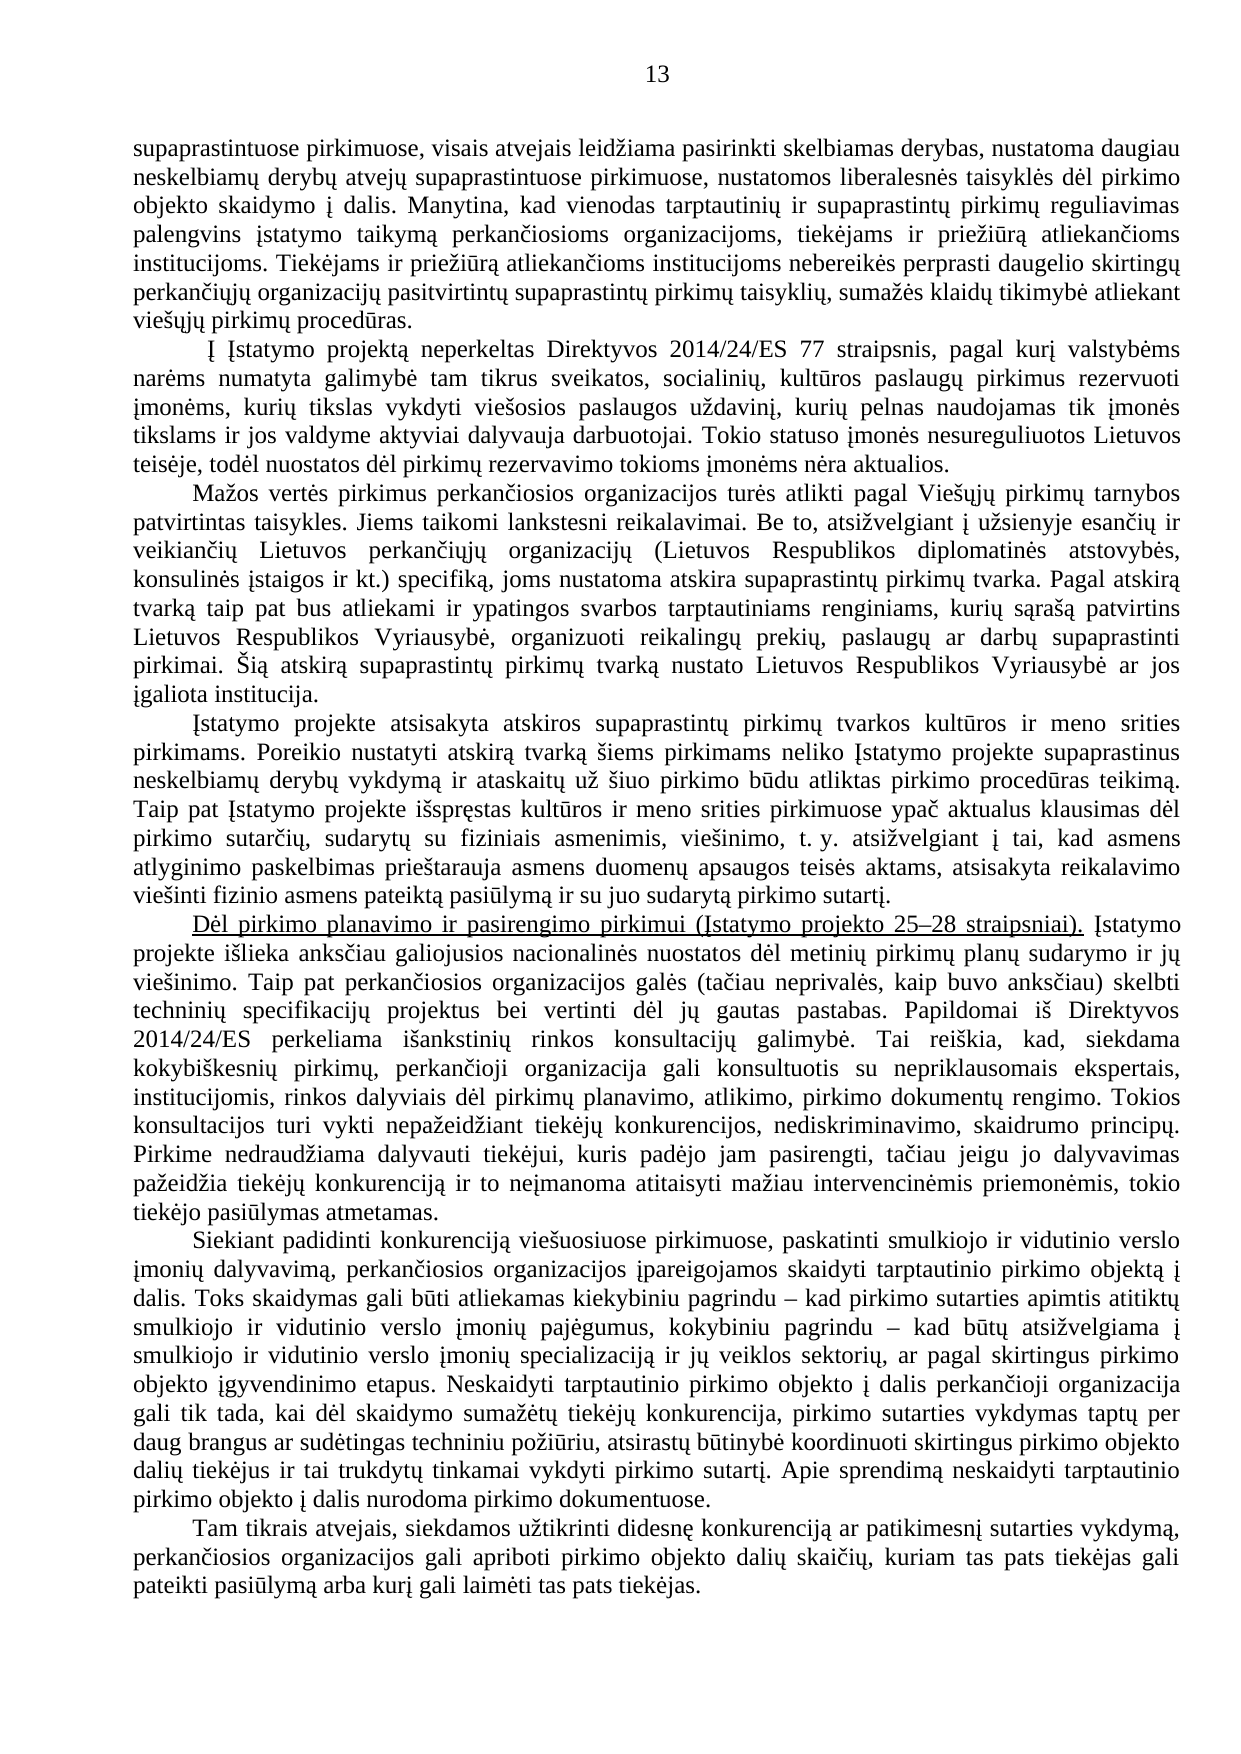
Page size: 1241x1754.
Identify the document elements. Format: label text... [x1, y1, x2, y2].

text Mažos vertės pirkimus perkančiosios organizacijos turės atlikti pagal Viešųjų pirkimų tarnybos patvirtintas taisykles. Jiems taikomi lankstesni reikalavimai. Be to, atsižvelgiant į užsienyje esančių ir veikiančių Lietuvos perkančiųjų organizacijų (Lietuvos Respublikos diplomatinės atstovybės, konsulinės įstaigos ir kt.) specifiką, joms nustatoma atskira supaprastintų pirkimų tvarka. Pagal atskirą tvarką taip pat bus atliekami ir ypatingos svarbos tarptautiniams renginiams, kurių sąrašą patvirtins Lietuvos Respublikos Vyriausybė, organizuoti reikalingų prekių, paslaugų ar darbų supaprastinti pirkimai. Šią atskirą supaprastintų pirkimų tvarką nustato Lietuvos Respublikos Vyriausybė ar jos įgaliota institucija. [133, 478, 1181, 708]
text supaprastintuose pirkimuose, visais atvejais leidžiama pasirinkti skelbiamas derybas, nustatoma daugiau neskelbiamų derybų atvejų supaprastintuose pirkimuose, nustatomos liberalesnės taisyklės dėl pirkimo objekto skaidymo į dalis. Manytina, kad vienodas tarptautinių ir supaprastintų pirkimų reguliavimas palengvins įstatymo taikymą perkančiosioms organizacijoms, tiekėjams ir priežiūrą atliekančioms institucijoms. Tiekėjams ir priežiūrą atliekančioms institucijoms nebereikės perprasti daugelio skirtingų perkančiųjų organizacijų pasitvirtintų supaprastintų pirkimų taisyklių, sumažės klaidų tikimybė atliekant viešųjų pirkimų procedūras. [133, 133, 1181, 334]
text Dėl pirkimo planavimo ir pasirengimo pirkimui (Įstatymo projekto 25–28 straipsniai). Įstatymo projekte išlieka anksčiau galiojusios nacionalinės nuostatos dėl metinių pirkimų planų sudarymo ir jų viešinimo. Taip pat perkančiosios organizacijos galės (tačiau neprivalės, kaip buvo anksčiau) skelbti techninių specifikacijų projektus bei vertinti dėl jų gautas pastabas. Papildomai iš Direktyvos 2014/24/ES perkeliama išankstinių rinkos konsultacijų galimybė. Tai reiškia, kad, siekdama kokybiškesnių pirkimų, perkančioji organizacija gali konsultuotis su nepriklausomais ekspertais, institucijomis, rinkos dalyviais dėl pirkimų planavimo, atlikimo, pirkimo dokumentų rengimo. Tokios konsultacijos turi vykti nepažeidžiant tiekėjų konkurencijos, nediskriminavimo, skaidrumo principų. Pirkime nedraudžiama dalyvauti tiekėjui, kuris padėjo jam pasirengti, tačiau jeigu jo dalyvavimas pažeidžia tiekėjų konkurenciją ir to neįmanoma atitaisyti mažiau intervencinėmis priemonėmis, tokio tiekėjo pasiūlymas atmetamas. [133, 909, 1181, 1225]
text Tam tikrais atvejais, siekdamos užtikrinti didesnę konkurenciją ar patikimesnį sutarties vykdymą, perkančiosios organizacijos gali apriboti pirkimo objekto dalių skaičių, kuriam tas pats tiekėjas gali pateikti pasiūlymą arba kurį gali laimėti tas pats tiekėjas. [133, 1513, 1181, 1599]
text Siekiant padidinti konkurenciją viešuosiuose pirkimuose, paskatinti smulkiojo ir vidutinio verslo įmonių dalyvavimą, perkančiosios organizacijos įpareigojamos skaidyti tarptautinio pirkimo objektą į dalis. Toks skaidymas gali būti atliekamas kiekybiniu pagrindu – kad pirkimo sutarties apimtis atitiktų smulkiojo ir vidutinio verslo įmonių pajėgumus, kokybiniu pagrindu – kad būtų atsižvelgiama į smulkiojo ir vidutinio verslo įmonių specializaciją ir jų veiklos sektorių, ar pagal skirtingus pirkimo objekto įgyvendinimo etapus. Neskaidyti tarptautinio pirkimo objekto į dalis perkančioji organizacija gali tik tada, kai dėl skaidymo sumažėtų tiekėjų konkurencija, pirkimo sutarties vykdymas taptų per daug brangus ar sudėtingas techniniu požiūriu, atsirastų būtinybė koordinuoti skirtingus pirkimo objekto dalių tiekėjus ir tai trukdytų tinkamai vykdyti pirkimo sutartį. Apie sprendimą neskaidyti tarptautinio pirkimo objekto į dalis nurodoma pirkimo dokumentuose. [133, 1225, 1181, 1513]
text Įstatymo projekte atsisakyta atskiros supaprastintų pirkimų tvarkos kultūros ir meno srities pirkimams. Poreikio nustatyti atskirą tvarką šiems pirkimams neliko Įstatymo projekte supaprastinus neskelbiamų derybų vykdymą ir ataskaitų už šiuo pirkimo būdu atliktas pirkimo procedūras teikimą. Taip pat Įstatymo projekte išspręstas kultūros ir meno srities pirkimuose ypač aktualus klausimas dėl pirkimo sutarčių, sudarytų su fiziniais asmenimis, viešinimo, t. y. atsižvelgiant į tai, kad asmens atlyginimo paskelbimas prieštarauja asmens duomenų apsaugos teisės aktams, atsisakyta reikalavimo viešinti fizinio asmens pateiktą pasiūlymą ir su juo sudarytą pirkimo sutartį. [133, 708, 1181, 909]
text Į Įstatymo projektą neperkeltas Direktyvos 2014/24/ES 77 straipsnis, pagal kurį valstybėms narėms numatyta galimybė tam tikrus sveikatos, socialinių, kultūros paslaugų pirkimus rezervuoti įmonėms, kurių tikslas vykdyti viešosios paslaugos uždavinį, kurių pelnas naudojamas tik įmonės tikslams ir jos valdyme aktyviai dalyvauja darbuotojai. Tokio statuso įmonės nesureguliuotos Lietuvos teisėje, todėl nuostatos dėl pirkimų rezervavimo tokioms įmonėms nėra aktualios. [133, 334, 1181, 478]
